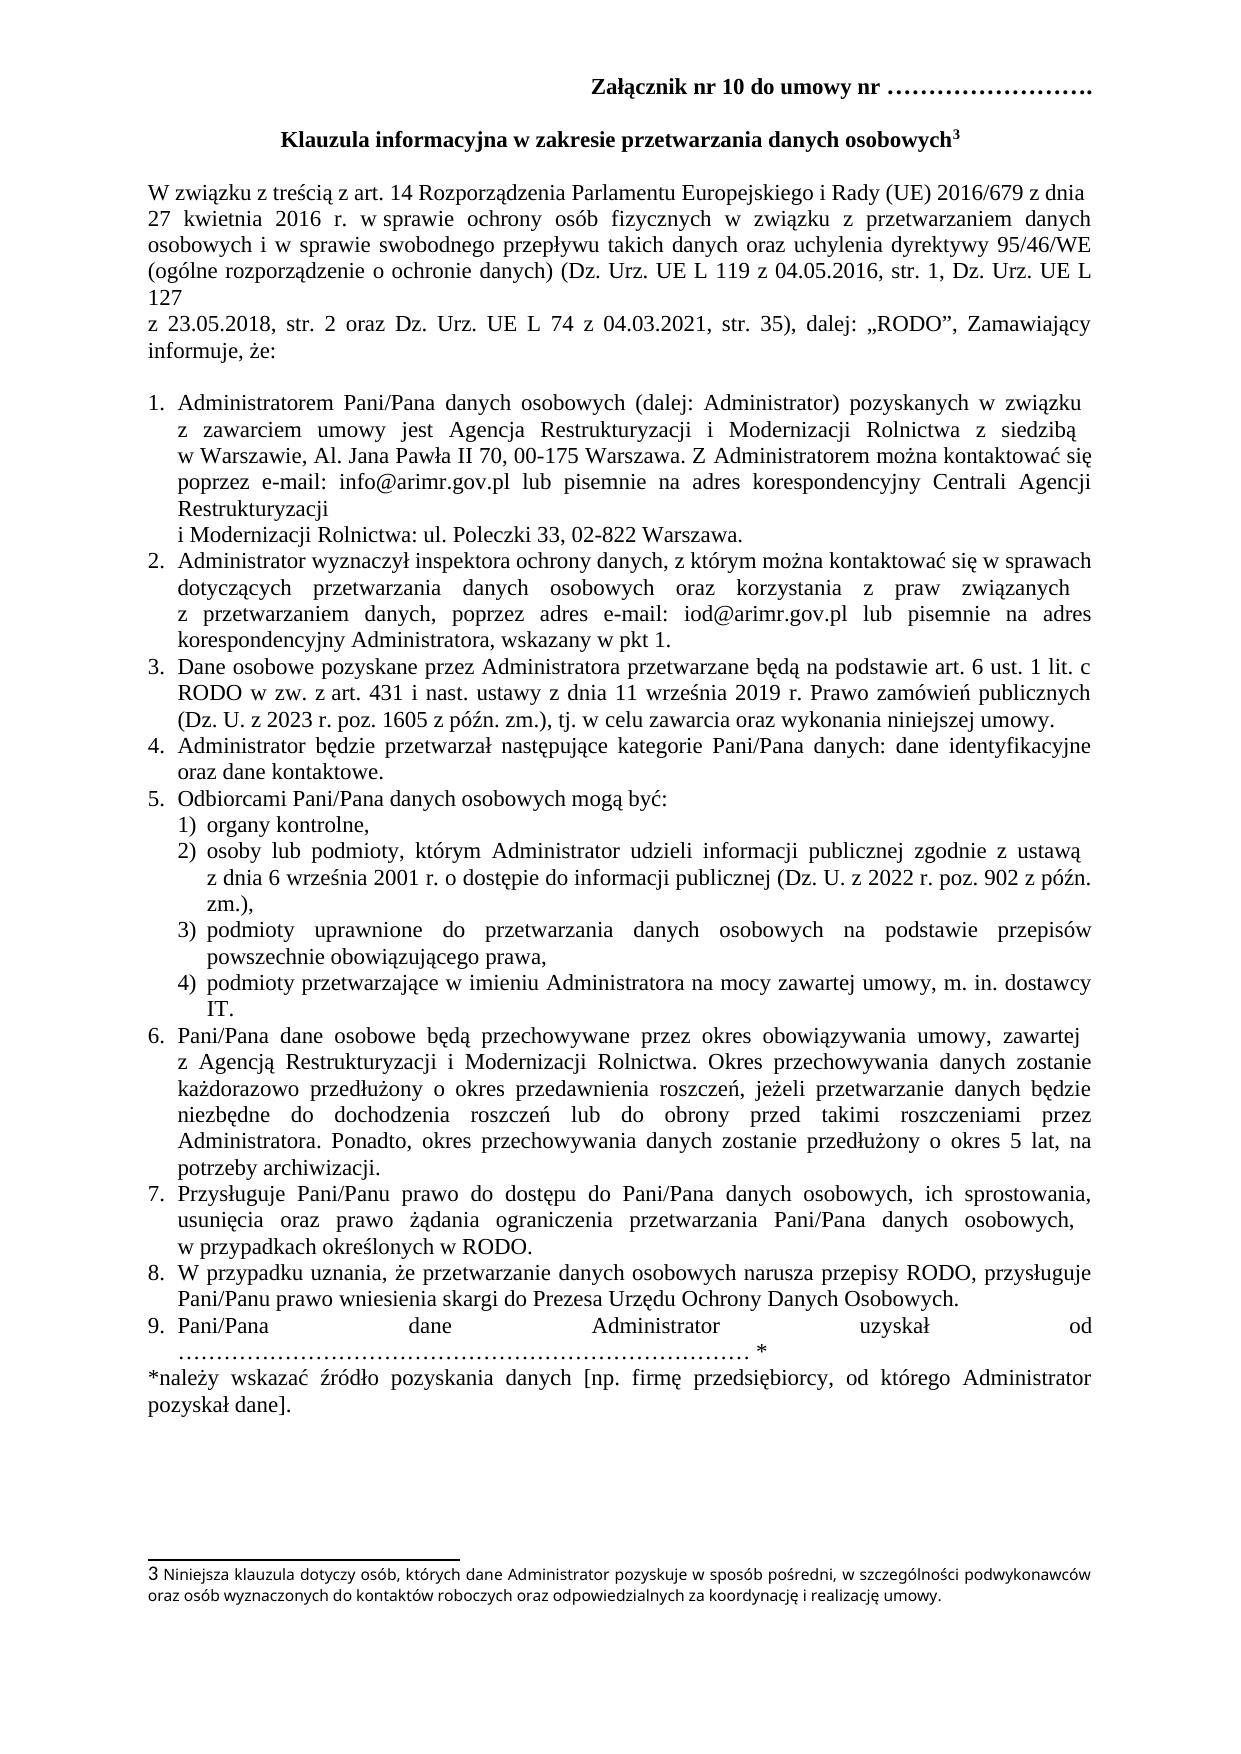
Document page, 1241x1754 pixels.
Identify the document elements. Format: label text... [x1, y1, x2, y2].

list Pani/Pana dane Administrator uzyskał od ………………………………………………………………… * [148, 1312, 1093, 1364]
list Pani/Pana dane osobowe będą przechowywane przez okres obowiązywania umowy, zawartej z Agencją Restrukturyzacji i Modernizacji Rolnictwa. Okres przechowywania danych zostanie każdorazowo przedłużony o okres przedawnienia roszczeń, jeżeli przetwarzanie danych będzie niezbędne do dochodzenia roszczeń lub do obrony przed takimi roszczeniami przez Administratora. Ponadto, okres przechowywania danych zostanie przedłużony o okres 5 lat, na potrzeby archiwizacji. [148, 1022, 1093, 1180]
list W przypadku uznania, że przetwarzanie danych osobowych narusza przepisy RODO, przysługuje Pani/Panu prawo wniesienia skargi do Prezesa Urzędu Ochrony Danych Osobowych. [148, 1259, 1093, 1312]
list podmioty uprawnione do przetwarzania danych osobowych na podstawie przepisów powszechnie obowiązującego prawa, [177, 916, 1093, 969]
list Odbiorcami Pani/Pana danych osobowych mogą być: [148, 785, 1093, 811]
list Administrator wyznaczył inspektora ochrony danych, z którym można kontaktować się w sprawach dotyczących przetwarzania danych osobowych oraz korzystania z praw związanych z przetwarzaniem danych, poprzez adres e-mail: iod@arimr.gov.pl lub pisemnie na adres korespondencyjny Administratora, wskazany w pkt 1. [148, 547, 1093, 653]
text Niniejsza klauzula dotyczy osób, których dane Administrator pozyskuje w sposób pośredni, w szczególności podwykonawców oraz osób wyznaczonych do kontaktów roboczych oraz odpowiedzialnych za koordynację i realizację umowy. [148, 1560, 1093, 1606]
list podmioty przetwarzające w imieniu Administratora na mocy zawartej umowy, m. in. dostawcy IT. [177, 969, 1093, 1022]
text *należy wskazać źródło pozyskania danych [np. firmę przedsiębiorcy, od którego Administrator pozyskał dane]. [148, 1364, 1093, 1417]
list Dane osobowe pozyskane przez Administratora przetwarzane będą na podstawie art. 6 ust. 1 lit. c RODO w zw. z art. 431 i nast. ustawy z dnia 11 września 2019 r. Prawo zamówień publicznych (Dz. U. z 2023 r. poz. 1605 z późn. zm.), tj. w celu zawarcia oraz wykonania niniejszej umowy. [148, 653, 1093, 732]
list Administratorem Pani/Pana danych osobowych (dalej: Administrator) pozyskanych w związku z zawarciem umowy jest Agencja Restrukturyzacji i Modernizacji Rolnictwa z siedzibą w Warszawie, Al. Jana Pawła II 70, 00-175 Warszawa. Z Administratorem można kontaktować się poprzez e-mail: info@arimr.gov.pl lub pisemnie na adres korespondencyjny Centrali Agencji Restrukturyzacji i Modernizacji Rolnictwa: ul. Poleczki 33, 02-822 Warszawa. [148, 389, 1093, 547]
text Załącznik nr 10 do umowy nr ……………………. [591, 71, 1093, 99]
list Przysługuje Pani/Panu prawo do dostępu do Pani/Pana danych osobowych, ich sprostowania, usunięcia oraz prawo żądania ograniczenia przetwarzania Pani/Pana danych osobowych, w przypadkach określonych w RODO. [148, 1180, 1093, 1259]
text Klauzula informacyjna w zakresie przetwarzania danych osobowych [148, 126, 1093, 152]
list organy kontrolne, [177, 811, 1093, 837]
list Administrator będzie przetwarzał następujące kategorie Pani/Pana danych: dane identyfikacyjne oraz dane kontaktowe. [148, 732, 1093, 785]
text W związku z treścią z art. 14 Rozporządzenia Parlamentu Europejskiego i Rady (UE) 2016/679 z dnia 27 kwietnia 2016 r. w sprawie ochrony osób fizycznych w związku z przetwarzaniem danych osobowych i w sprawie swobodnego przepływu takich danych oraz uchylenia dyrektywy 95/46/WE (ogólne rozporządzenie o ochronie danych) (Dz. Urz. UE L 119 z 04.05.2016, str. 1, Dz. Urz. UE L 127 z 23.05.2018, str. 2 oraz Dz. Urz. UE L 74 z 04.03.2021, str. 35), dalej: „RODO”, Zamawiający informuje, że: [148, 178, 1093, 363]
list osoby lub podmioty, którym Administrator udzieli informacji publicznej zgodnie z ustawą z dnia 6 września 2001 r. o dostępie do informacji publicznej (Dz. U. z 2022 r. poz. 902 z późn. zm.), [177, 837, 1093, 916]
